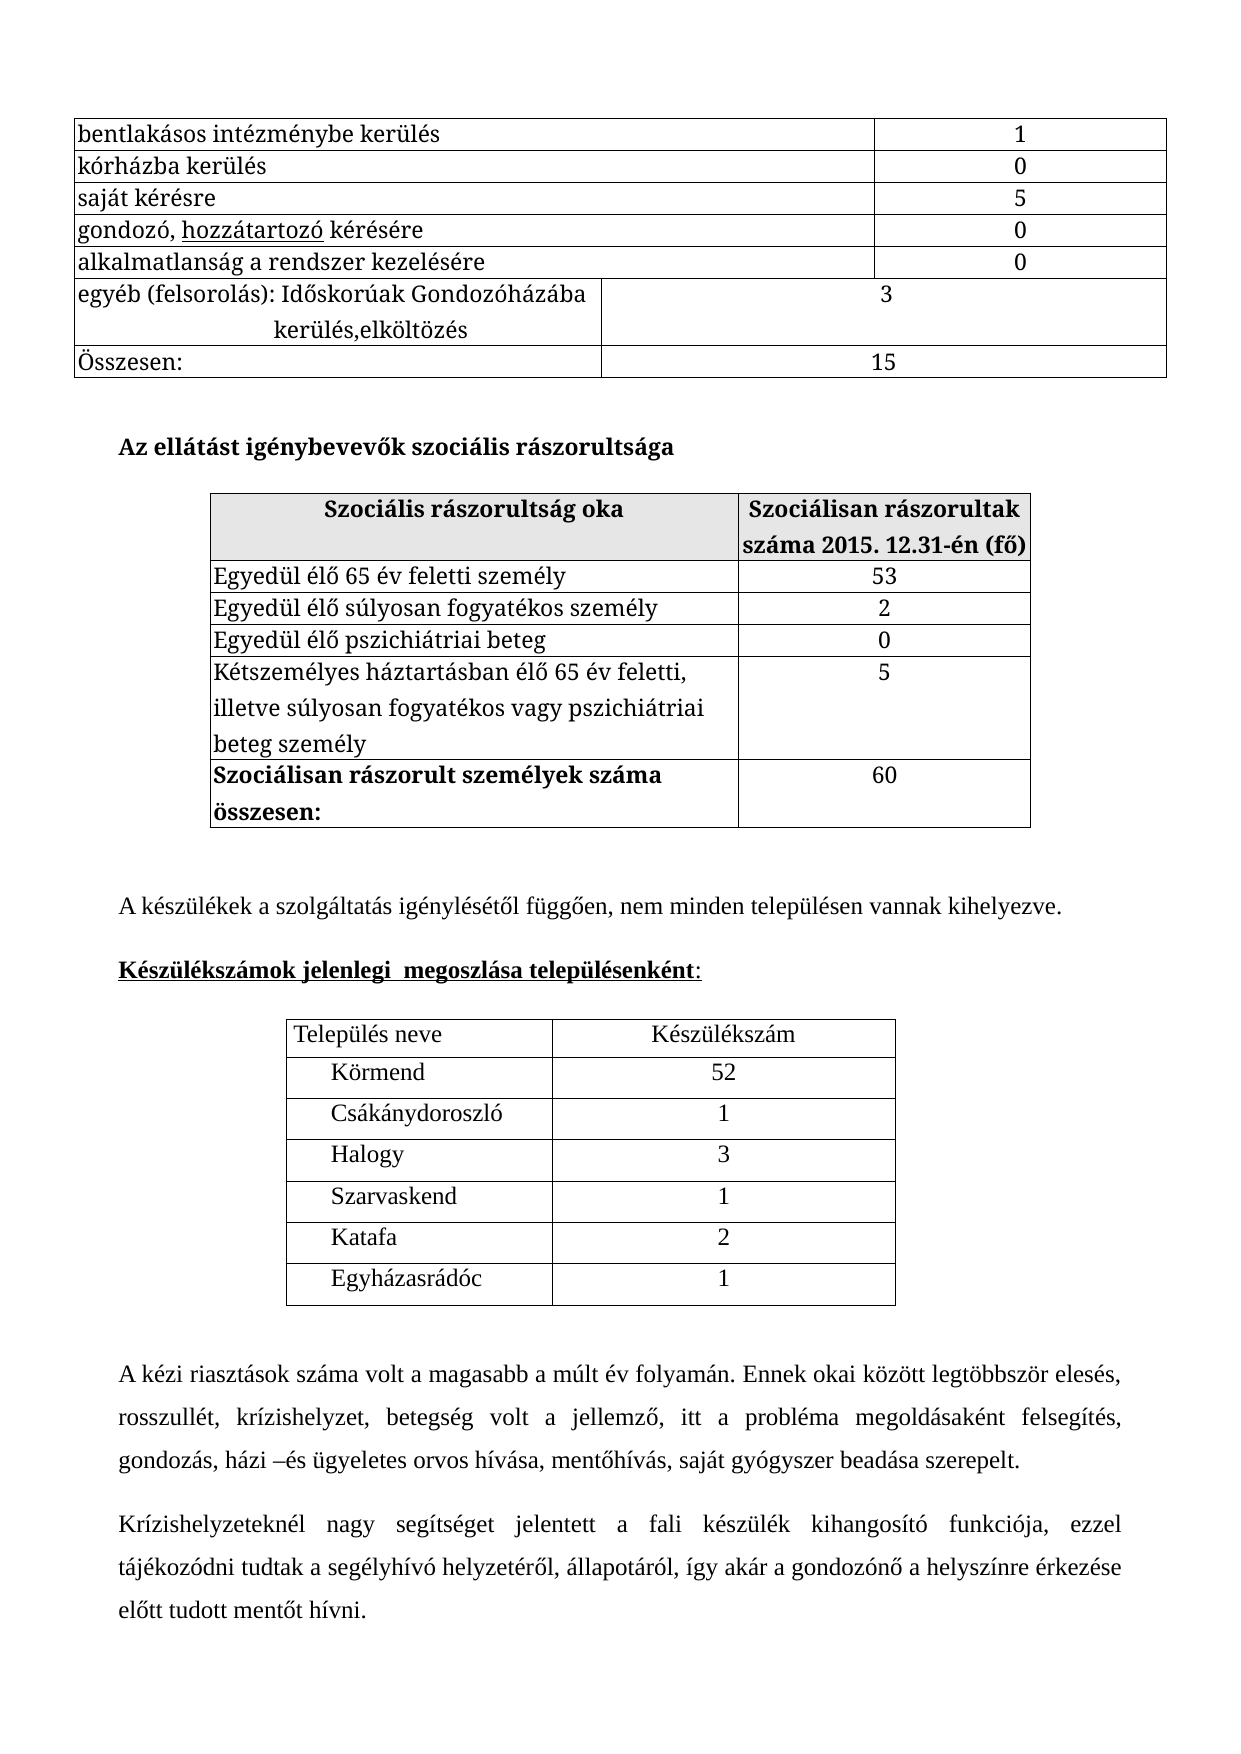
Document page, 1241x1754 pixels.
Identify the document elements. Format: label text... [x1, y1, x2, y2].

table_cell Csákánydoroszló [287, 1099, 552, 1139]
text Készülékszámok jelenlegi megoszlása településenként: [118, 955, 1122, 983]
table_header Szociális rászorultság oka [211, 494, 738, 560]
table_cell Egyedül élő pszichiátriai beteg [211, 625, 738, 656]
table_cell 1 [875, 119, 1166, 150]
text A készülékek a szolgáltatás igénylésétől függően, nem minden településen vannak kihelyezve. [118, 891, 1122, 919]
text Krízishelyzeteknél nagy segítséget jelentett a fali készülék kihangosító funkciója, ezzel tájékozódni tudtak a segélyhívó helyzetéről, állapotáról, így akár a gondozónő a helyszínre érkezése előtt tudott mentőt hívni. [118, 1509, 1122, 1624]
table_cell Kétszemélyes háztartásban élő 65 év feletti, illetve súlyosan fogyatékos vagy pszichiátriai beteg személy [211, 657, 738, 759]
table_cell kórházba kerülés [75, 151, 874, 182]
table_cell gondozó, hozzátartozó kérésére [75, 215, 874, 246]
table_cell 5 [875, 183, 1166, 214]
table_cell 2 [553, 1223, 895, 1263]
table_cell 0 [875, 215, 1166, 246]
table_cell 1 [553, 1099, 895, 1139]
table_cell 1 [553, 1182, 895, 1222]
table_cell 2 [739, 593, 1030, 624]
table_cell 1 [553, 1264, 895, 1305]
text A kézi riasztások száma volt a magasabb a múlt év folyamán. Ennek okai között legtöbbször elesés, rosszullét, krízishelyzet, betegség volt a jellemző, itt a probléma megoldásaként felsegítés, gondozás, házi –és ügyeletes orvos hívása, mentőhívás, saját gyógyszer beadása szerepelt. [118, 1359, 1122, 1474]
table_cell Összesen: [75, 346, 601, 377]
table_cell 3 [602, 279, 1166, 345]
table_cell 3 [553, 1140, 895, 1181]
table_header Település neve [287, 1020, 552, 1057]
table_cell Szociálisan rászorult személyek száma összesen: [211, 760, 738, 827]
table_header Készülékszám [553, 1020, 895, 1057]
table_cell 0 [875, 247, 1166, 278]
table_cell 53 [739, 561, 1030, 592]
table_cell Egyházasrádóc [287, 1264, 552, 1305]
table_cell Halogy [287, 1140, 552, 1181]
table_cell Egyedül élő 65 év feletti személy [211, 561, 738, 592]
table_cell saját kérésre [75, 183, 874, 214]
table_cell 0 [875, 151, 1166, 182]
table_cell Katafa [287, 1223, 552, 1263]
table_header Szociálisan rászorultak száma 2015. 12.31-én (fő) [739, 494, 1030, 560]
table_cell egyéb (felsorolás): Időskorúak Gondozóházába kerülés,elköltözés [75, 279, 601, 345]
text Az ellátást igénybevevők szociális rászorultsága [118, 430, 1122, 462]
table_cell 5 [739, 657, 1030, 759]
table_cell Egyedül élő súlyosan fogyatékos személy [211, 593, 738, 624]
table_cell Körmend [287, 1058, 552, 1098]
table_cell alkalmatlanság a rendszer kezelésére [75, 247, 874, 278]
table_cell bentlakásos intézménybe kerülés [75, 119, 874, 150]
table_cell Szarvaskend [287, 1182, 552, 1222]
table_cell 15 [602, 346, 1166, 377]
table_cell 60 [739, 760, 1030, 827]
table_cell 52 [553, 1058, 895, 1098]
table_cell 0 [739, 625, 1030, 656]
